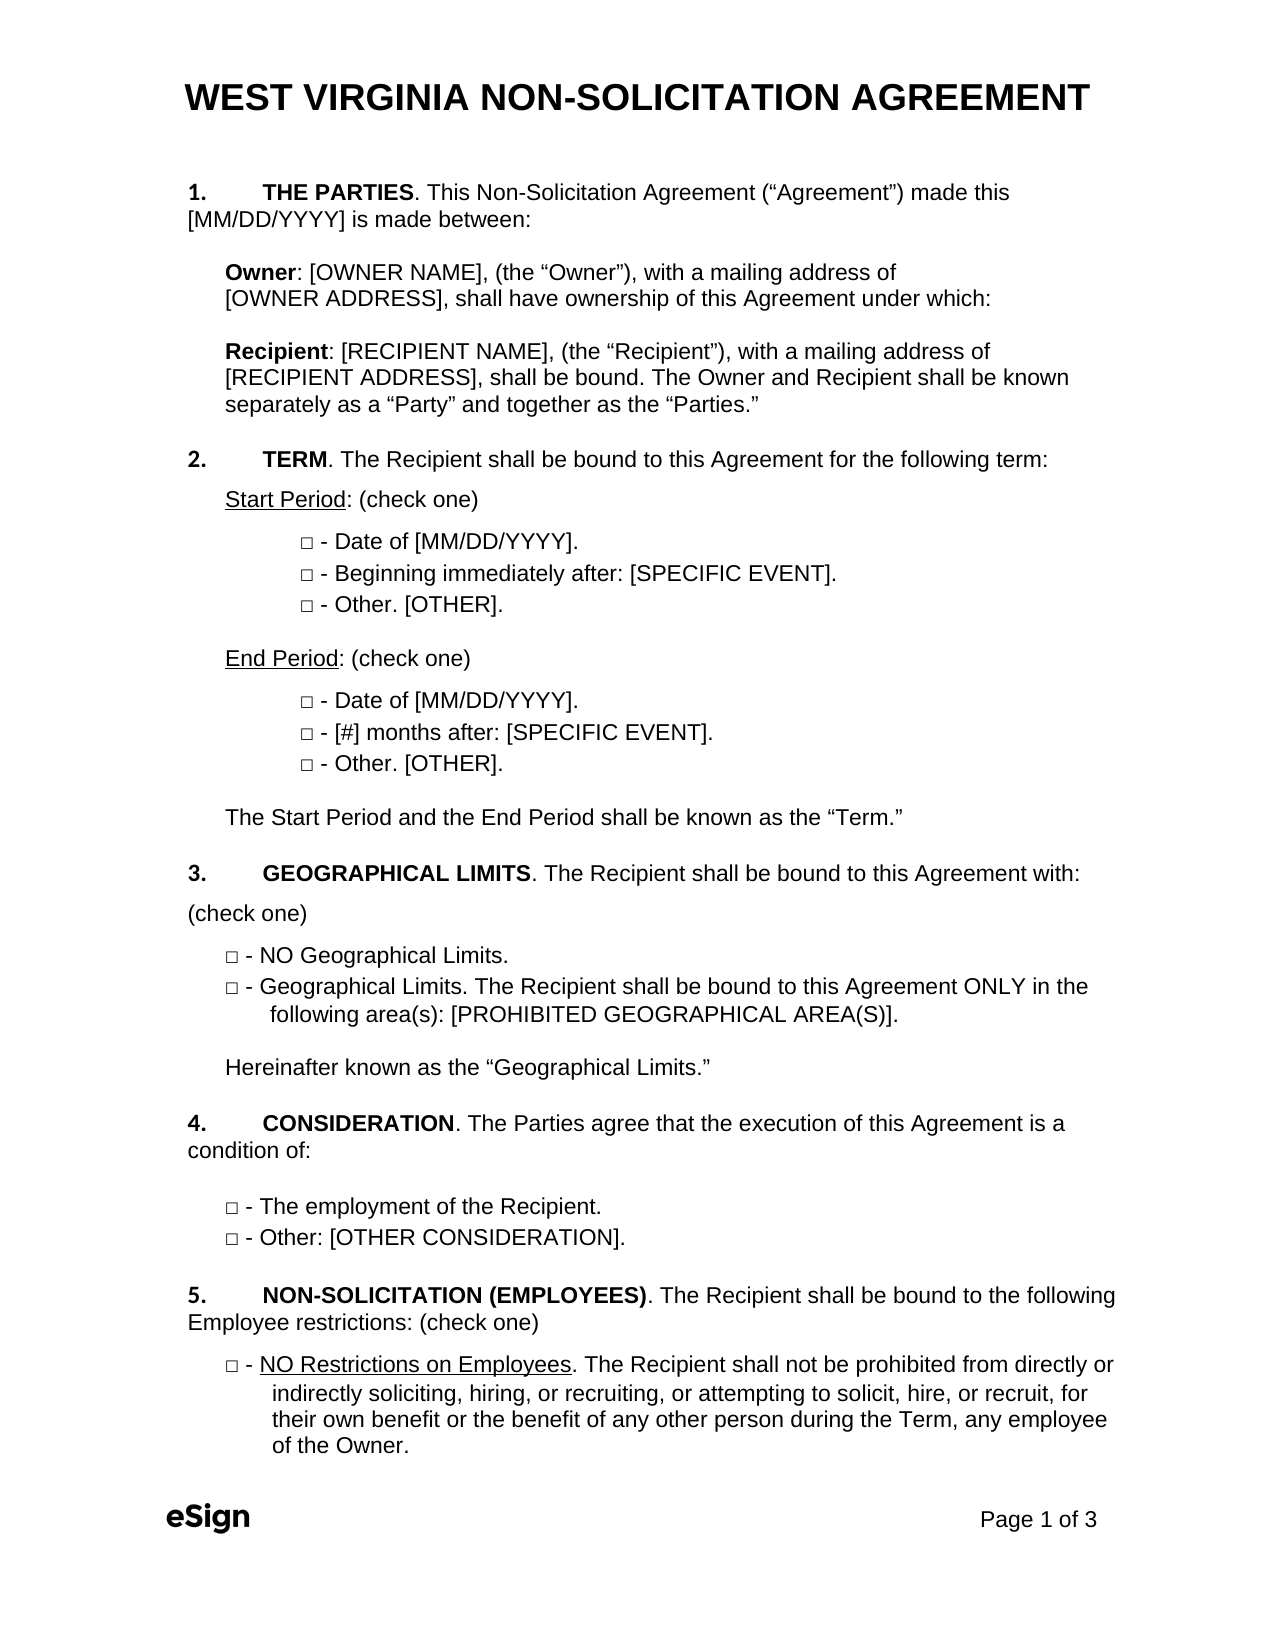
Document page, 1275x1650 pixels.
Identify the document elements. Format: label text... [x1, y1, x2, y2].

list NON-SOLICITATION (EMPLOYEES). The Recipient shall be bound to the following Employee restrictions: (check one) [187, 1279, 1125, 1336]
text Hereinafter known as the “Geographical Limits.” [225, 1054, 1125, 1080]
text ☐ - The employment of the Recipient. [225, 1190, 1125, 1221]
list (check one) [187, 900, 1125, 926]
list CONSIDERATION. The Parties agree that the execution of this Agreement is a condition of: [187, 1107, 1125, 1164]
text following area(s): [PROHIBITED GEOGRAPHICAL AREA(S)]. [270, 1001, 1125, 1028]
text [OWNER ADDRESS], shall have ownership of this Agreement under which: [225, 285, 1125, 312]
list GEOGRAPHICAL LIMITS. The Recipient shall be bound to this Agreement with: [187, 857, 1125, 887]
text ☐ - Other: [OTHER CONSIDERATION]. [225, 1221, 1125, 1252]
text End Period: (check one) [225, 645, 1125, 672]
list THE PARTIES. This Non-Solicitation Agreement (“Agreement”) made this [MM/DD/YYYY] is made between: [187, 176, 1125, 232]
text Owner: [OWNER NAME], (the “Owner”), with a mailing address of [225, 259, 1125, 285]
text ☐ - NO Geographical Limits. [225, 939, 1125, 970]
text ☐ - [#] months after: [SPECIFIC EVENT]. [300, 715, 1125, 747]
text WEST VIRGINIA NON-SOLICITATION AGREEMENT [150, 75, 1125, 118]
text ☐ - Other. [OTHER]. [300, 747, 1125, 778]
text The Start Period and the End Period shall be known as the “Term.” [225, 804, 1125, 831]
list TERM. The Recipient shall be bound to this Agreement for the following term: [187, 443, 1125, 474]
text [RECIPIENT ADDRESS], shall be bound. The Owner and Recipient shall be known separately as a “Party” and together as the “Parties.” [225, 364, 1125, 417]
text ☐ - NO Restrictions on Employees. The Recipient shall not be prohibited from directly or indirectly soliciting, hiring, or recruiting, or attempting to solicit, hire, or recruit, for their own benefit or the benefit of any other person during the Term, any employee of the Owner. [225, 1348, 1125, 1458]
text ☐ - Date of [MM/DD/YYYY]. [300, 525, 1125, 556]
text ☐ - Geographical Limits. The Recipient shall be bound to this Agreement ONLY in the [225, 970, 1125, 1001]
text Recipient: [RECIPIENT NAME], (the “Recipient”), with a mailing address of [225, 338, 1125, 364]
text ☐ - Other. [OTHER]. [300, 588, 1125, 619]
text Start Period: (check one) [225, 486, 1125, 513]
text ☐ - Date of [MM/DD/YYYY]. [300, 684, 1125, 715]
text ☐ - Beginning immediately after: [SPECIFIC EVENT]. [300, 556, 1125, 588]
